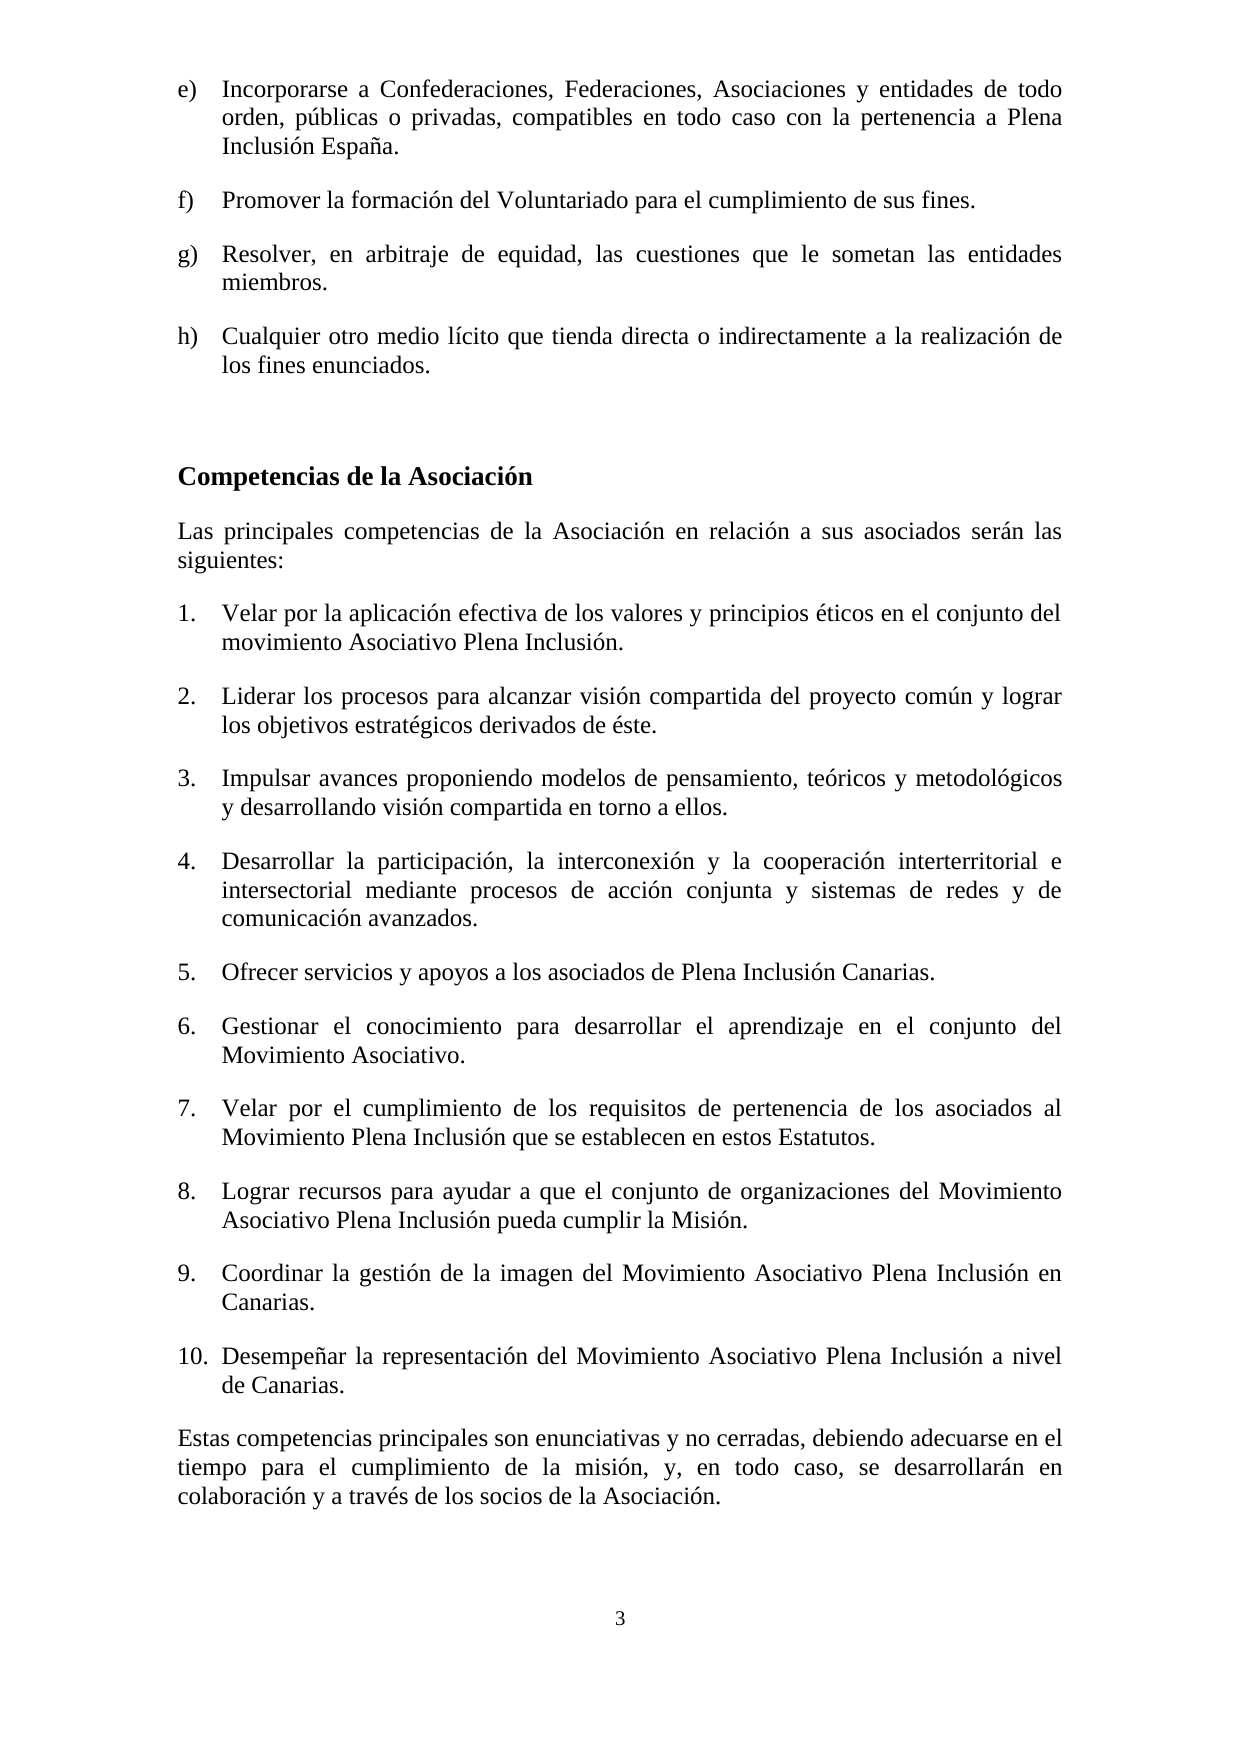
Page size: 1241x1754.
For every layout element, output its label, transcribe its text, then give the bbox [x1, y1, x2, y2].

list Ofrecer servicios y apoyos a los asociados de Plena Inclusión Canarias. [177, 957, 1063, 986]
list Desarrollar la participación, la interconexión y la cooperación interterritorial e intersectorial mediante procesos de acción conjunta y sistemas de redes y de comunicación avanzados. [177, 846, 1063, 932]
text Competencias de la Asociación [177, 460, 1063, 491]
list Cualquier otro medio lícito que tienda directa o indirectamente a la realización de los fines enunciados. [177, 321, 1063, 379]
list Resolver, en arbitraje de equidad, las cuestiones que le sometan las entidades miembros. [177, 239, 1063, 296]
list Gestionar el conocimiento para desarrollar el aprendizaje en el conjunto del Movimiento Asociativo. [177, 1011, 1063, 1068]
text Las principales competencias de la Asociación en relación a sus asociados serán las siguientes: [177, 516, 1063, 573]
list Desempeñar la representación del Movimiento Asociativo Plena Inclusión a nivel de Canarias. [177, 1341, 1063, 1398]
list Velar por la aplicación efectiva de los valores y principios éticos en el conjunto del movimiento Asociativo Plena Inclusión. [177, 598, 1063, 656]
text Estas competencias principales son enunciativas y no cerradas, debiendo adecuarse en el tiempo para el cumplimiento de la misión, y, en todo caso, se desarrollarán en colaboración y a través de los socios de la Asociación. [177, 1423, 1063, 1510]
list Liderar los procesos para alcanzar visión compartida del proyecto común y lograr los objetivos estratégicos derivados de éste. [177, 681, 1063, 738]
list Velar por el cumplimiento de los requisitos de pertenencia de los asociados al Movimiento Plena Inclusión que se establecen en estos Estatutos. [177, 1093, 1063, 1151]
list Promover la formación del Voluntariado para el cumplimiento de sus fines. [177, 185, 1063, 214]
list Lograr recursos para ayudar a que el conjunto de organizaciones del Movimiento Asociativo Plena Inclusión pueda cumplir la Misión. [177, 1176, 1063, 1233]
list Incorporarse a Confederaciones, Federaciones, Asociaciones y entidades de todo orden, públicas o privadas, compatibles en todo caso con la pertenencia a Plena Inclusión España. [177, 74, 1063, 160]
list Coordinar la gestión de la imagen del Movimiento Asociativo Plena Inclusión en Canarias. [177, 1258, 1063, 1316]
list Impulsar avances proponiendo modelos de pensamiento, teóricos y metodológicos y desarrollando visión compartida en torno a ellos. [177, 763, 1063, 821]
